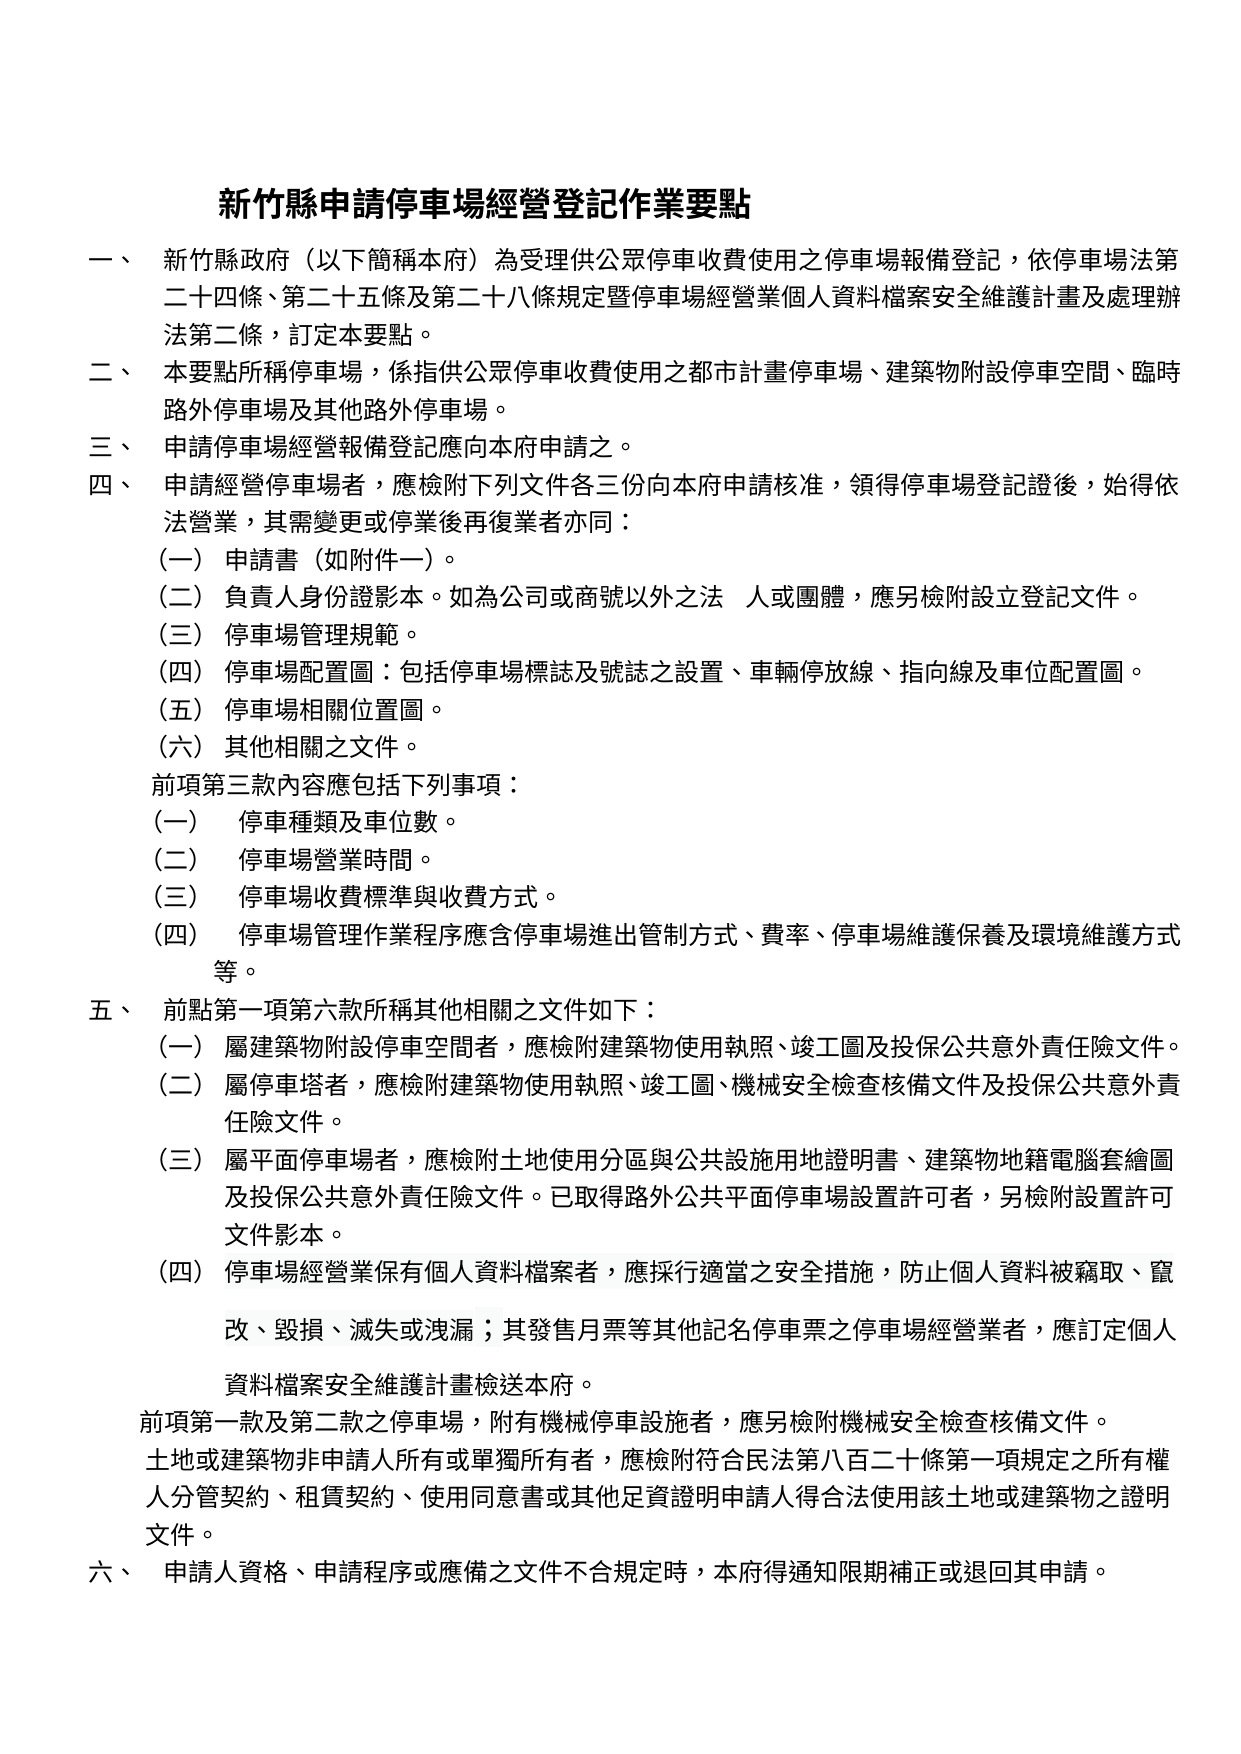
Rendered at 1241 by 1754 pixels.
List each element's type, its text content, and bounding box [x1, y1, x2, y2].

list 停車場收費標準與收費方式。 [139, 877, 1181, 914]
list 停車場營業時間。 [139, 839, 1181, 877]
text 土地或建築物非申請人所有或單獨所有者，應檢附符合民法第八百二十條第一項規定之所有權 [139, 1439, 1181, 1477]
list 本要點所稱停車場，係指供公眾停車收費使用之都市計畫停車場、建築物附設停車空間、臨時路外停車場及其他路外停車場。 [89, 352, 1181, 427]
list 申請停車場經營報備登記應向本府申請之。 [89, 427, 1181, 464]
list 停車場管理規範。 [143, 614, 1181, 652]
text 前項第一款及第二款之停車場，附有機械停車設施者，應另檢附機械安全檢查核備文件。 [126, 1402, 1181, 1439]
list 負責人身份證影本。如為公司或商號以外之法 人或團體，應另檢附設立登記文件。 [143, 577, 1181, 614]
list 停車種類及車位數。 [139, 802, 1181, 839]
list 申請經營停車場者，應檢附下列文件各三份向本府申請核准，領得停車場登記證後，始得依法營業，其需變更或停業後再復業者亦同： [89, 464, 1181, 539]
list 其他相關之文件。 [143, 727, 1181, 764]
list 屬建築物附設停車空間者，應檢附建築物使用執照、竣工圖及投保公共意外責任險文件。 [143, 1027, 1181, 1064]
text 前項第三款內容應包括下列事項： [139, 764, 1181, 802]
list 停車場相關位置圖。 [143, 689, 1181, 727]
text 文件。 [139, 1514, 1181, 1552]
list 申請書（如附件一）。 [143, 539, 1181, 577]
list 停車場經營業保有個人資料檔案者，應採行適當之安全措施，防止個人資料被竊取、竄改、毀損、滅失或洩漏；其發售月票等其他記名停車票之停車場經營業者，應訂定個人資料檔案安全維護計畫檢送本府。 [143, 1252, 1181, 1402]
list 屬停車塔者，應檢附建築物使用執照、竣工圖、機械安全檢查核備文件及投保公共意外責任險文件。 [143, 1064, 1181, 1139]
list 停車場管理作業程序應含停車場進出管制方式、費率、停車場維護保養及環境維護方式等。 [139, 914, 1181, 989]
list 申請人資格、申請程序或應備之文件不合規定時，本府得通知限期補正或退回其申請。 [89, 1552, 1181, 1589]
list 屬平面停車場者，應檢附土地使用分區與公共設施用地證明書、建築物地籍電腦套繪圖及投保公共意外責任險文件。已取得路外公共平面停車場設置許可者，另檢附設置許可文件影本。 [143, 1139, 1181, 1252]
list 前點第一項第六款所稱其他相關之文件如下： [89, 989, 1181, 1027]
text 人分管契約、租賃契約、使用同意書或其他足資證明申請人得合法使用該土地或建築物之證明 [139, 1477, 1181, 1514]
text 新竹縣申請停車場經營登記作業要點 [89, 164, 1181, 239]
list 停車場配置圖：包括停車場標誌及號誌之設置、車輛停放線、指向線及車位配置圖。 [143, 652, 1181, 689]
list 新竹縣政府（以下簡稱本府）為受理供公眾停車收費使用之停車場報備登記，依停車場法第二十四條、第二十五條及第二十八條規定暨停車場經營業個人資料檔案安全維護計畫及處理辦法第二條，訂定本要點。 [89, 239, 1181, 352]
